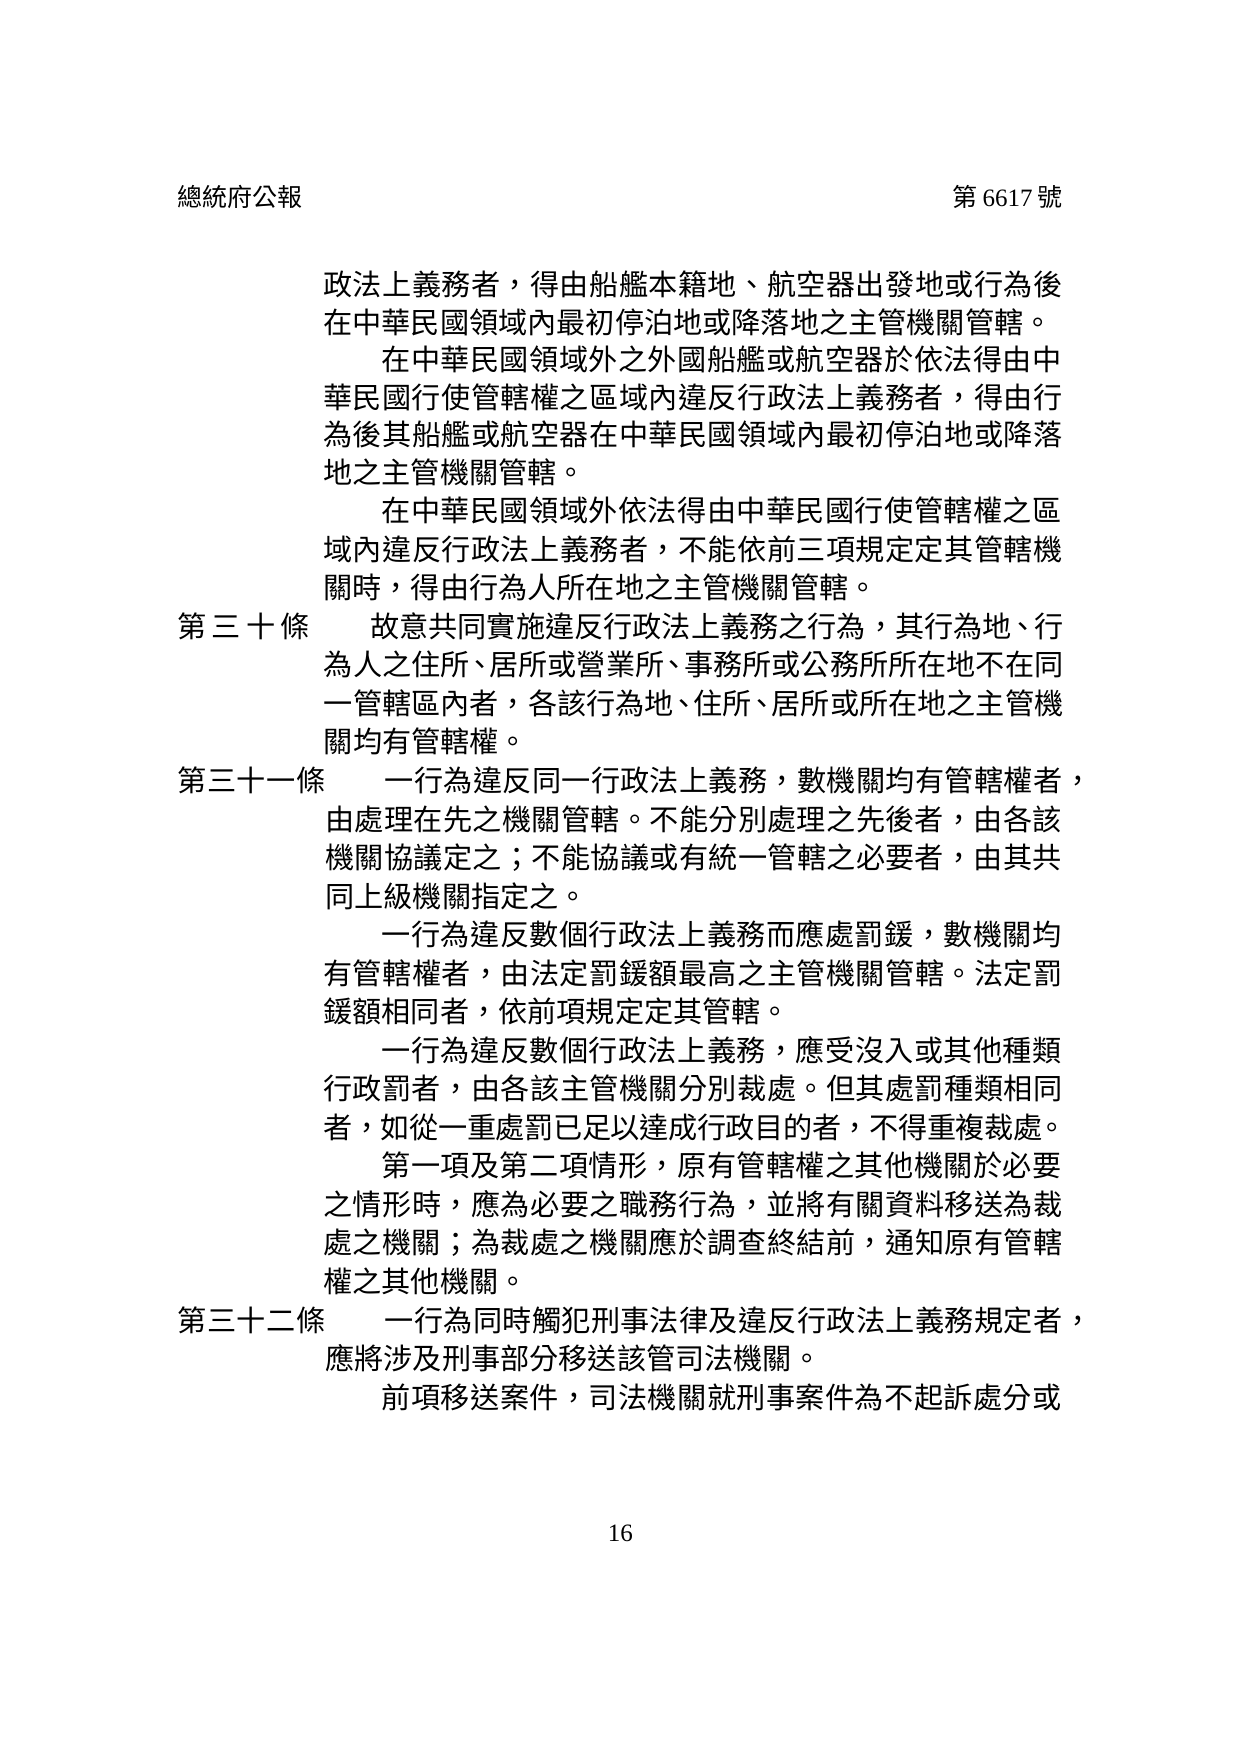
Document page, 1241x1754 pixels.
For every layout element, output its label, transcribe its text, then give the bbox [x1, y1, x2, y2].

text 前項移送案件，司法機關就刑事案件為不起訴處分或 [323, 1377, 1063, 1416]
text 第三十一條 一行為違反同一行政法上義務，數機關均有管轄權者，由處理在先之機關管轄。不能分別處理之先後者，由各該機關協議定之；不能協議或有統一管轄之必要者，由其共同上級機關指定之。 [177, 761, 1063, 915]
text 在中華民國領域外依法得由中華民國行使管轄權之區域內違反行政法上義務者，不能依前三項規定定其管轄機關時，得由行為人所在地之主管機關管轄。 [323, 491, 1063, 606]
text 一行為違反數個行政法上義務，應受沒入或其他種類行政罰者，由各該主管機關分別裁處。但其處罰種類相同者，如從一重處罰已足以達成行政目的者，不得重複裁處。 [323, 1030, 1063, 1146]
text 政法上義務者，得由船艦本籍地、航空器出發地或行為後在中華民國領域內最初停泊地或降落地之主管機關管轄。 [323, 266, 1063, 341]
text 第三十二條 一行為同時觸犯刑事法律及違反行政法上義務規定者，應將涉及刑事部分移送該管司法機關。 [177, 1300, 1063, 1377]
text 第一項及第二項情形，原有管轄權之其他機關於必要之情形時，應為必要之職務行為，並將有關資料移送為裁處之機關；為裁處之機關應於調查終結前，通知原有管轄權之其他機關。 [323, 1146, 1063, 1300]
text 第三十條 故意共同實施違反行政法上義務之行為，其行為地、行為人之住所、居所或營業所、事務所或公務所所在地不在同一管轄區內者，各該行為地、住所、居所或所在地之主管機關均有管轄權。 [177, 606, 1063, 761]
text 在中華民國領域外之外國船艦或航空器於依法得由中華民國行使管轄權之區域內違反行政法上義務者，得由行為後其船艦或航空器在中華民國領域內最初停泊地或降落地之主管機關管轄。 [323, 341, 1063, 491]
text 一行為違反數個行政法上義務而應處罰鍰，數機關均有管轄權者，由法定罰鍰額最高之主管機關管轄。法定罰鍰額相同者，依前項規定定其管轄。 [323, 915, 1063, 1030]
